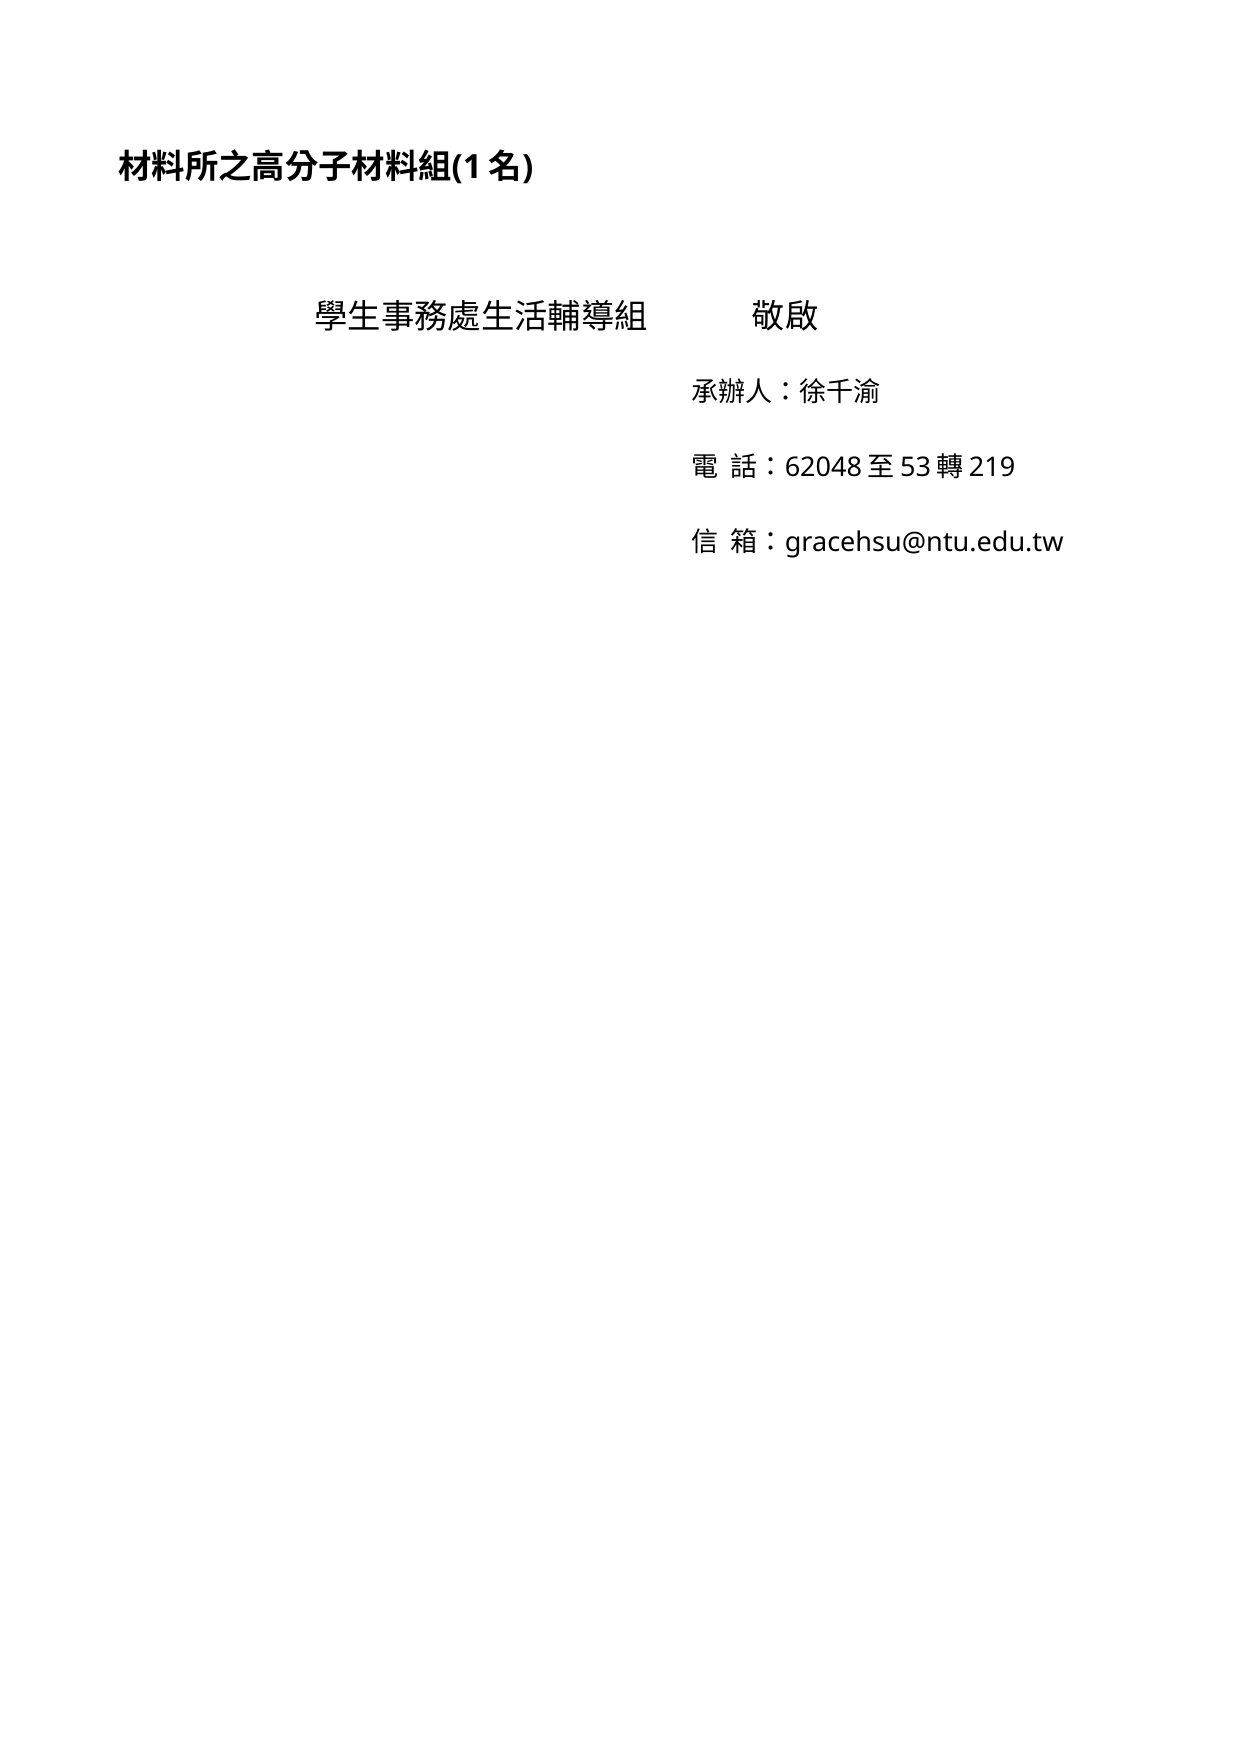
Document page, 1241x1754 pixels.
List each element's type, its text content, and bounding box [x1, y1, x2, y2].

text 信 箱：gracehsu@ntu.edu.tw [379, 502, 1122, 577]
text 電 話：62048至53轉219 [118, 427, 1122, 502]
text 材料所之高分子材料組(1名) [118, 127, 1122, 202]
text 承辦人：徐千渝 [118, 352, 1122, 427]
text 學生事務處生活輔導組 敬啟 [141, 277, 1122, 352]
